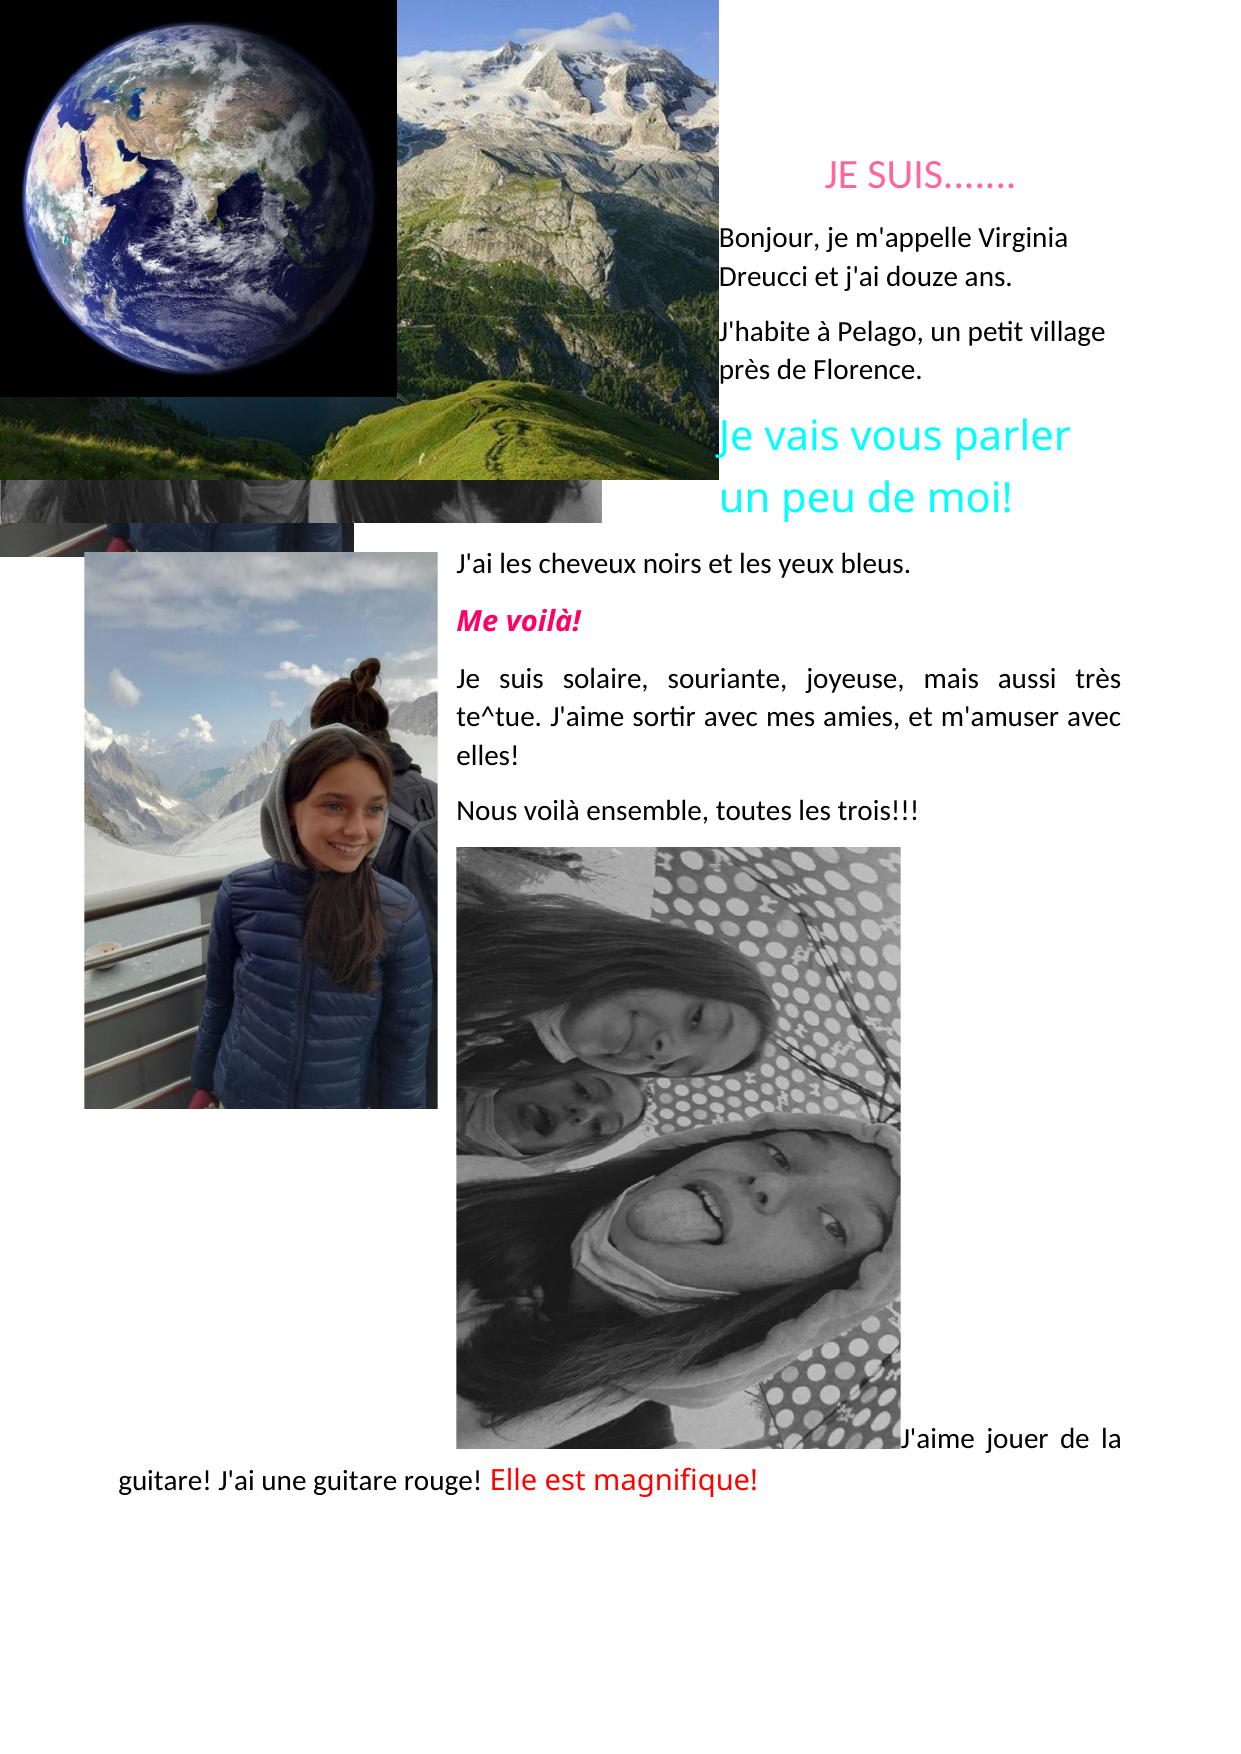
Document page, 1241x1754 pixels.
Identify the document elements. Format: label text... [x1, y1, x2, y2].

text Nous voilà ensemble, toutes les trois!!! [438, 792, 1122, 828]
text JE SUIS....... [719, 148, 1122, 198]
text Je suis solaire, souriante, joyeuse, mais aussi très te^tue. J'aime sortir avec mes amies, et m'amuser avec elles! [438, 660, 1122, 772]
picture [0, 0, 719, 1109]
text Je vais vous parler un peu de moi! [354, 406, 1122, 524]
text Me voilà! [438, 601, 1122, 640]
text Bonjour, je m'appelle Virginia Dreucci et j'ai douze ans. [719, 219, 1122, 293]
text J'habite à Pelago, un petit village près de Florence. [719, 313, 1122, 387]
text J'aime jouer de la guitare! J'ai une guitare rouge! Elle est magnifique! [118, 847, 1122, 1499]
picture [456, 847, 901, 1449]
text J'ai les cheveux noirs et les yeux bleus. [354, 545, 1122, 581]
